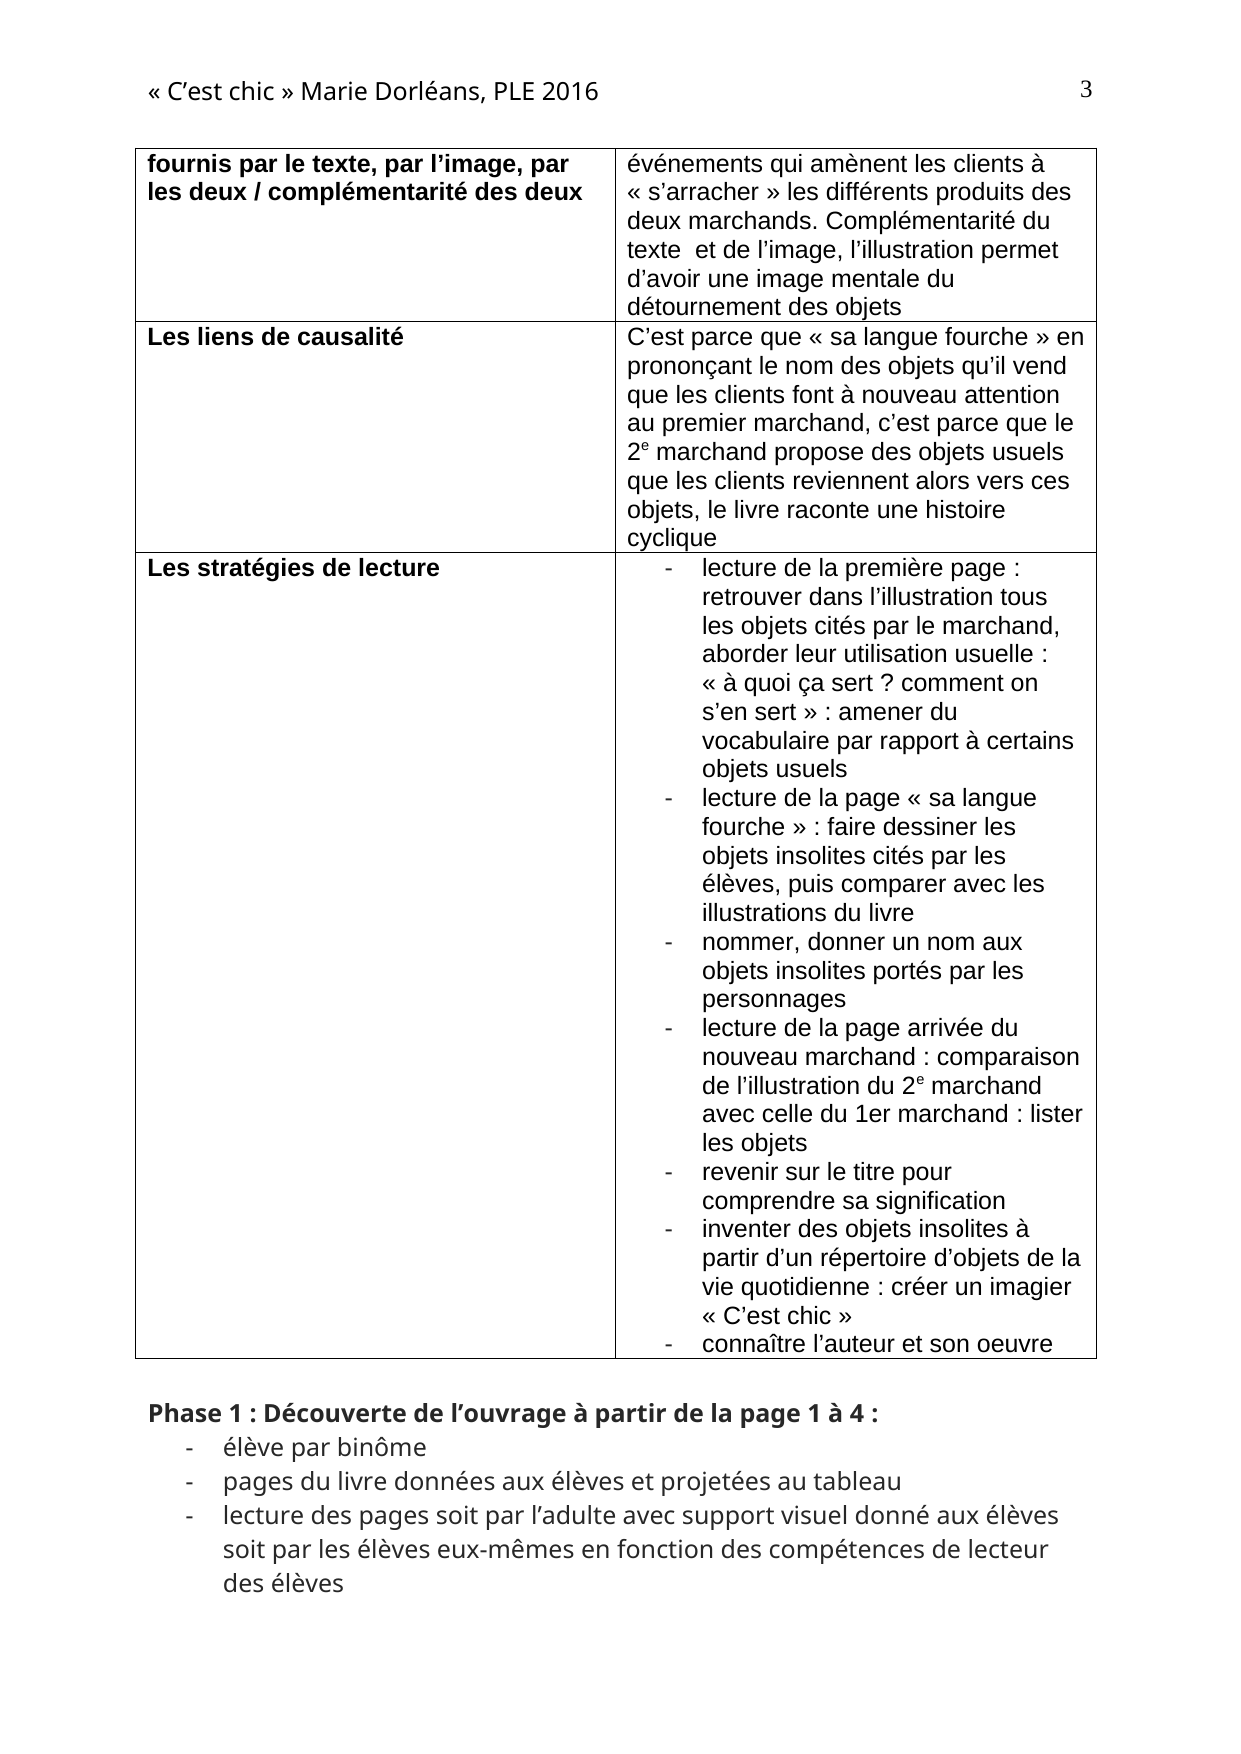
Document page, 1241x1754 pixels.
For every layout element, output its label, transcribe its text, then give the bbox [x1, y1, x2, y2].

list pages du livre données aux élèves et projetées au tableau [185, 1463, 1093, 1497]
text Phase 1 : Découverte de l’ouvrage à partir de la page 1 à 4 : [148, 1395, 1093, 1429]
table_cell fournis par le texte, par l’image, par les deux / complémentarité des deux [136, 149, 615, 321]
table_cell événements qui amènent les clients à « s’arracher » les différents produits des deux marchands. Complémentarité du texte et de l’image, l’illustration permet d’avoir une image mentale du détournement des objets [616, 149, 1096, 321]
list élève par binôme [185, 1429, 1093, 1463]
table_cell C’est parce que « sa langue fourche » en prononçant le nom des objets qu’il vend que les clients font à nouveau attention au premier marchand, c’est parce que le 2e marchand propose des objets usuels que les clients reviennent alors vers ces objets, le livre raconte une histoire cyclique [616, 322, 1096, 552]
table_cell lecture de la première page : retrouver dans l’illustration tous les objets cités par le marchand, aborder leur utilisation usuelle : « à quoi ça sert ? comment on s’en sert » : amener du vocabulaire par rapport à certains objets usuels lecture de la page « sa langue fourche » : faire dessiner les objets insolites cités par les élèves, puis comparer avec les illustrations du livre nommer, donner un nom aux objets insolites portés par les personnages lecture de la page arrivée du nouveau marchand : comparaison de l’illustration du 2e marchand avec celle du 1er marchand : lister les objets revenir sur le titre pour comprendre sa signification inventer des objets insolites à partir d’un répertoire d’objets de la vie quotidienne : créer un imagier « C’est chic » connaître l’auteur et son oeuvre [616, 553, 1096, 1358]
table_cell Les liens de causalité [136, 322, 615, 552]
table_cell Les stratégies de lecture [136, 553, 615, 1358]
list lecture des pages soit par l’adulte avec support visuel donné aux élèves soit par les élèves eux-mêmes en fonction des compétences de lecteur des élèves [185, 1497, 1093, 1600]
